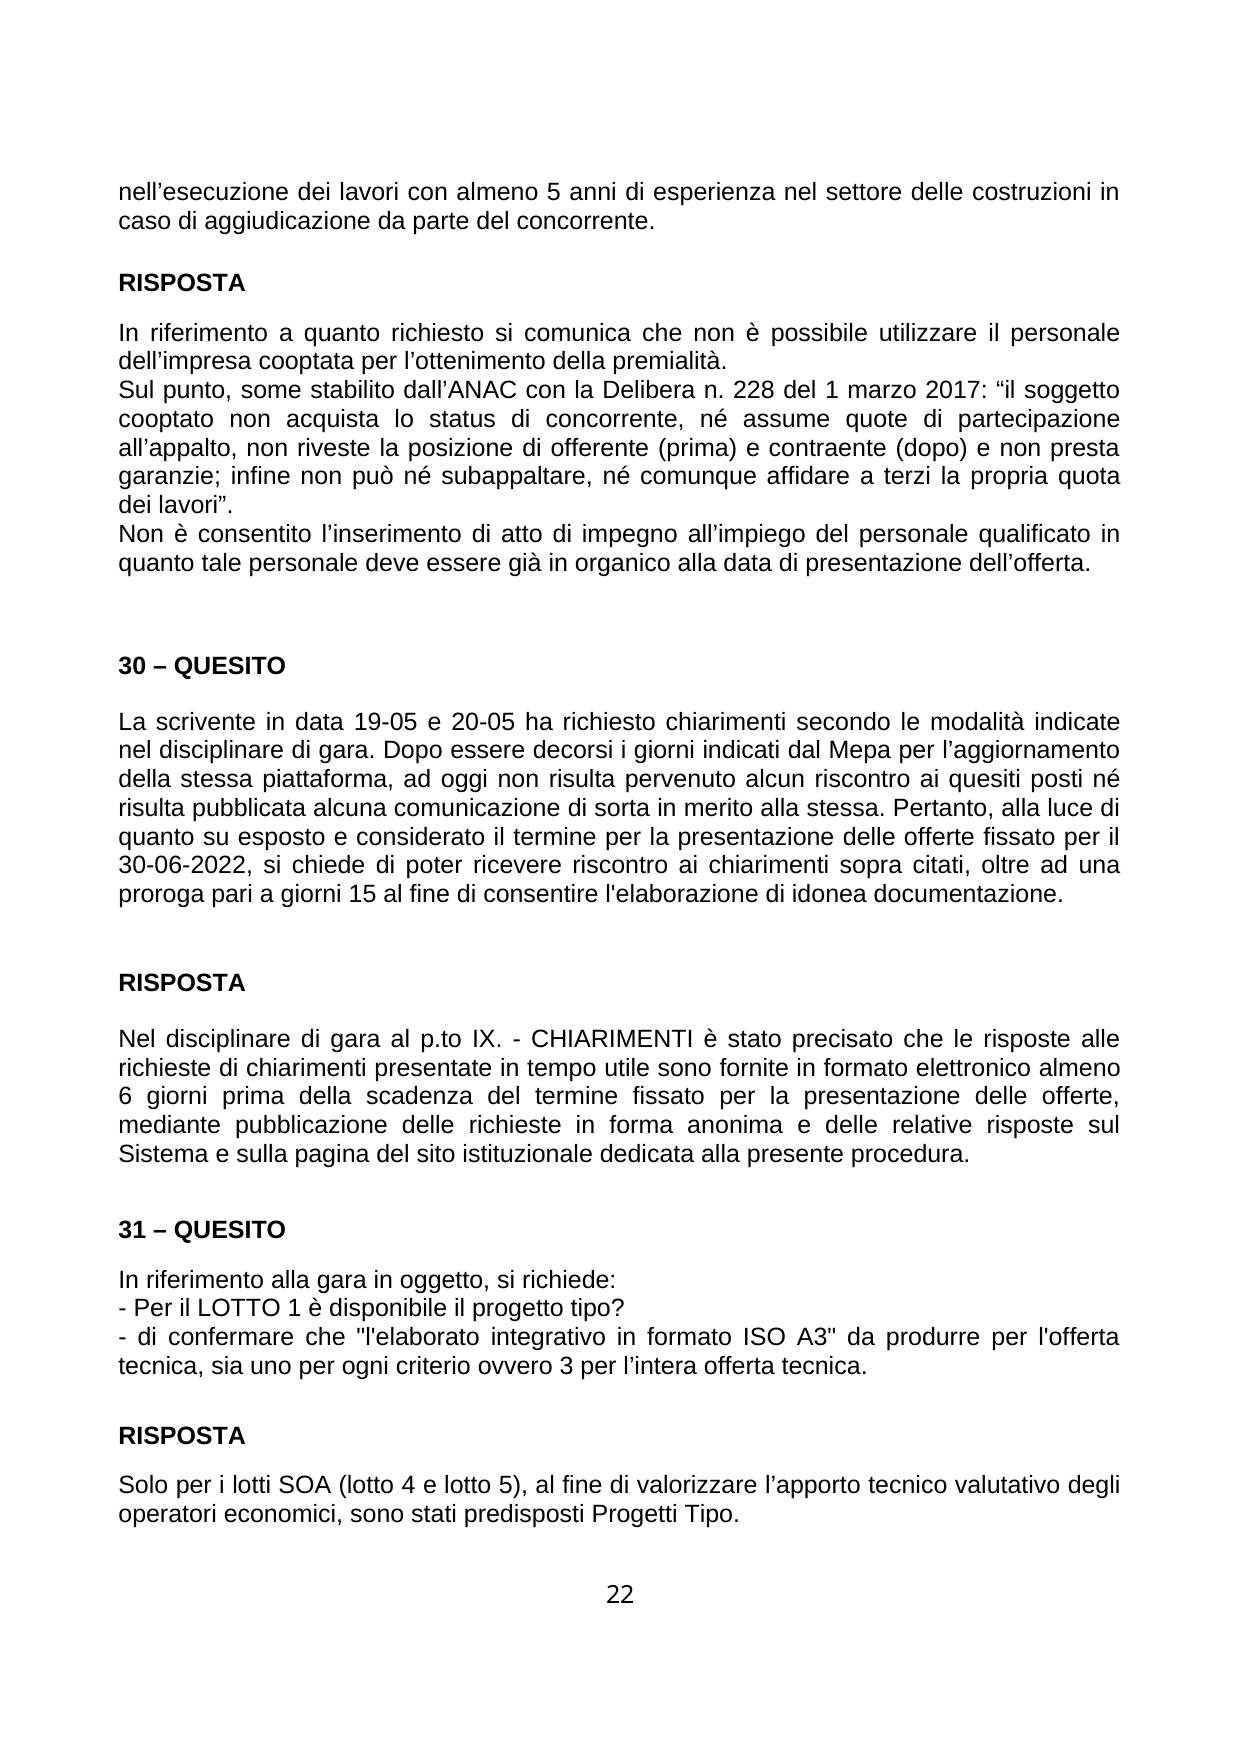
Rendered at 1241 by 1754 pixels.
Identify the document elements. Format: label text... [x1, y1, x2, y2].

text nell’esecuzione dei lavori con almeno 5 anni di esperienza nel settore delle costruzioni in caso di aggiudicazione da parte del concorrente. [118, 177, 1122, 235]
text RISPOSTA [118, 968, 1122, 997]
text Non è consentito l’inserimento di atto di impegno all’impiego del personale qualificato in quanto tale personale deve essere già in organico alla data di presentazione dell’offerta. [118, 519, 1122, 576]
text Sul punto, some stabilito dall’ANAC con la Delibera n. 228 del 1 marzo 2017: “il soggetto cooptato non acquista lo status di concorrente, né assume quote di partecipazione all’appalto, non riveste la posizione di offerente (prima) e contraente (dopo) e non presta garanzie; infine non può né subappaltare, né comunque affidare a terzi la propria quota dei lavori”. [118, 375, 1122, 519]
text In riferimento a quanto richiesto si comunica che non è possibile utilizzare il personale dell’impresa cooptata per l’ottenimento della premialità. [118, 318, 1122, 375]
text Solo per i lotti SOA (lotto 4 e lotto 5), al fine di valorizzare l’apporto tecnico valutativo degli operatori economici, sono stati predisposti Progetti Tipo. [118, 1471, 1122, 1528]
text - di confermare che "l'elaborato integrativo in formato ISO A3" da produrre per l'offerta tecnica, sia uno per ogni criterio ovvero 3 per l’intera offerta tecnica. [118, 1322, 1122, 1380]
text 31 – QUESITO [118, 1215, 1122, 1244]
text La scrivente in data 19-05 e 20-05 ha richiesto chiarimenti secondo le modalità indicate nel disciplinare di gara. Dopo essere decorsi i giorni indicati dal Mepa per l’aggiornamento della stessa piattaforma, ad oggi non risulta pervenuto alcun riscontro ai quesiti posti né risulta pubblicata alcuna comunicazione di sorta in merito alla stessa. Pertanto, alla luce di quanto su esposto e considerato il termine per la presentazione delle offerte fissato per il 30-06-2022, si chiede di poter ricevere riscontro ai chiarimenti sopra citati, oltre ad una proroga pari a giorni 15 al fine di consentire l'elaborazione di idonea documentazione. [118, 707, 1122, 908]
text 30 – QUESITO [118, 651, 1122, 680]
text - Per il LOTTO 1 è disponibile il progetto tipo? [118, 1293, 1122, 1322]
text In riferimento alla gara in oggetto, si richiede: [118, 1265, 1122, 1293]
text Nel disciplinare di gara al p.to IX. - CHIARIMENTI è stato precisato che le risposte alle richieste di chiarimenti presentate in tempo utile sono fornite in formato elettronico almeno 6 giorni prima della scadenza del termine fissato per la presentazione delle offerte, mediante pubblicazione delle richieste in forma anonima e delle relative risposte sul Sistema e sulla pagina del sito istituzionale dedicata alla presente procedura. [118, 1024, 1122, 1168]
text RISPOSTA [118, 268, 1122, 297]
text RISPOSTA [118, 1421, 1122, 1450]
